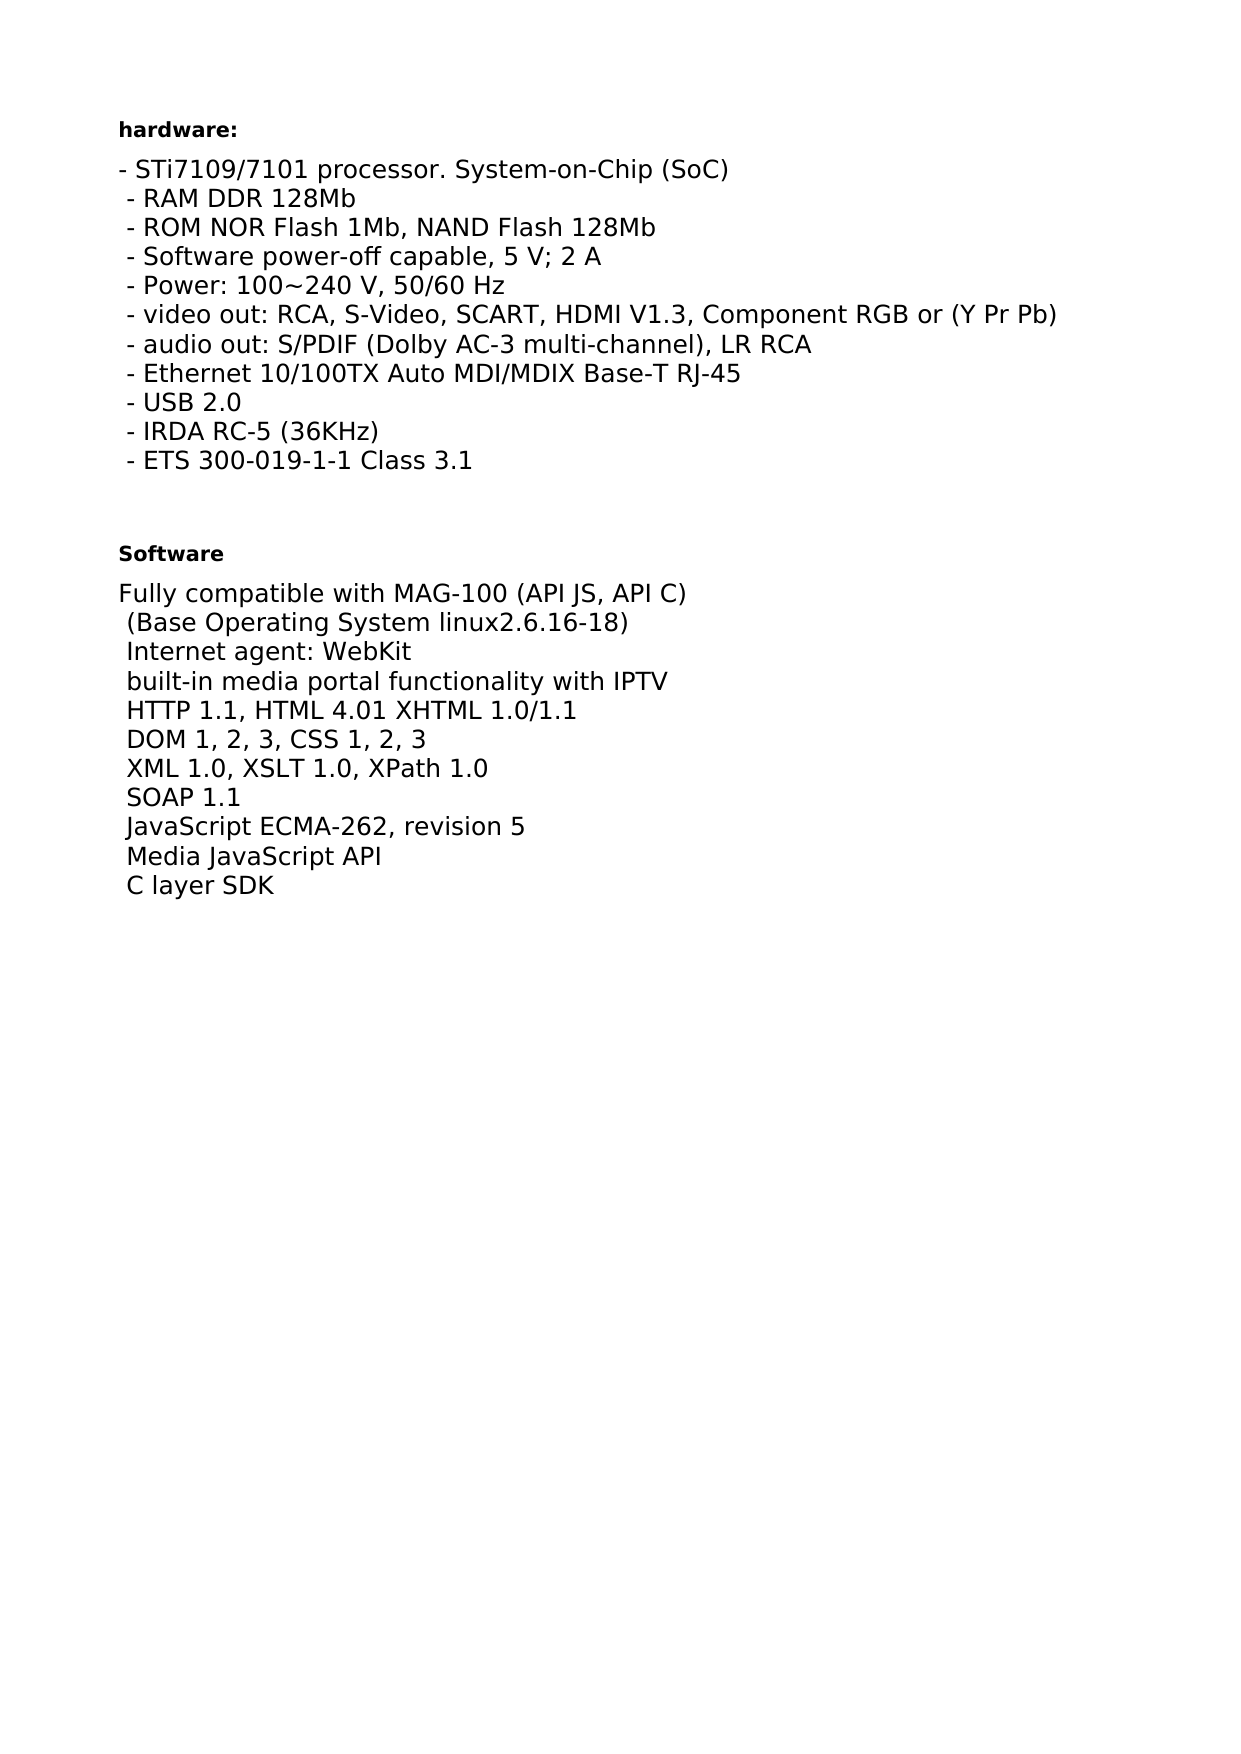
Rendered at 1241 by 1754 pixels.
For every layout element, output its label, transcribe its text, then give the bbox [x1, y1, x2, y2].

subtitle hardware: [118, 118, 1122, 142]
text - STi7109/7101 processor. System-on-Chip (SoC) - RAM DDR 128Mb - ROM NOR Flash 1Mb, NAND Flash 128Mb - Software power-off capable, 5 V; 2 A - Power: 100~240 V, 50/60 Hz - video out: RCA, S-Video, SCART, HDMI V1.3, Component RGB or (Y Pr Pb) - audio out: S/PDIF (Dolby AC-3 multi-channel), LR RCA - Ethernet 10/100TX Auto MDI/MDIX Base-T RJ-45 - USB 2.0 - IRDA RC-5 (36KHz) - ETS 300-019-1-1 Class 3.1 [118, 155, 1122, 505]
subtitle Software [118, 542, 1122, 567]
text Fully compatible with MAG-100 (API JS, API C) (Base Operating System linux2.6.16-18) Internet agent: WebKit built-in media portal functionality with IPTV HTTP 1.1, HTML 4.01 XHTML 1.0/1.1 DOM 1, 2, 3, CSS 1, 2, 3 XML 1.0, XSLT 1.0, XPath 1.0 SOAP 1.1 JavaScript ECMA-262, revision 5 Media JavaScript API C layer SDK [118, 579, 1122, 929]
